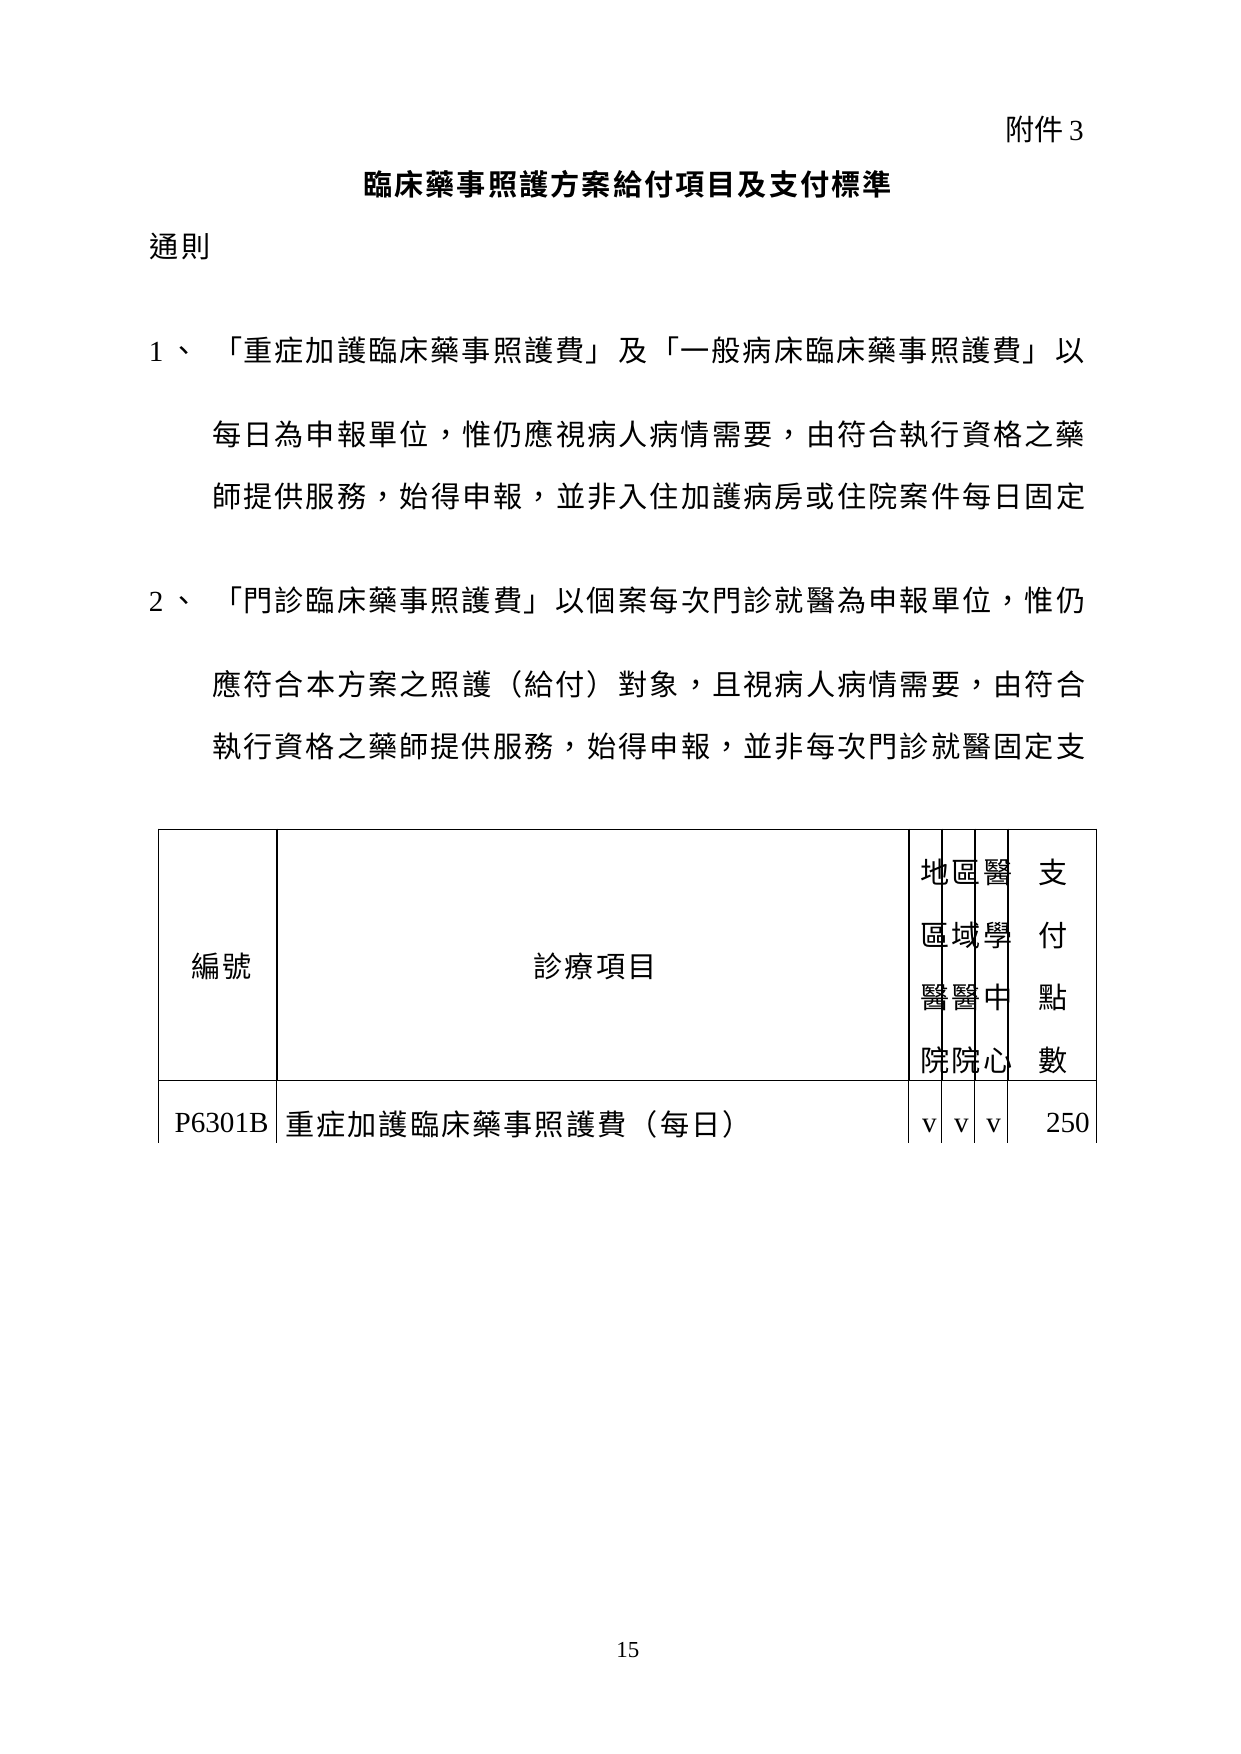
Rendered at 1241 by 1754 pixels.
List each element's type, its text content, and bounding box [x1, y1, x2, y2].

text 通則 [148, 203, 1107, 266]
table_header 編號 [159, 830, 276, 1079]
table_cell P6301B [159, 1081, 276, 1143]
table_header 診療項目 [278, 830, 908, 1079]
table_cell v [975, 1081, 1007, 1143]
table_cell v [909, 1081, 941, 1143]
table_cell 250 [1008, 1081, 1096, 1143]
table_header 區 域 醫 院 [943, 830, 974, 1079]
list 「重症加護臨床藥事照護費」及「一般病床臨床藥事照護費」以每日為申報單位，惟仍應視病人病情需要，由符合執行資格之藥師提供服務，始得申報，並非入住加護病房或住院案件每日固定支付此一費用。 [146, 266, 1107, 516]
table_header 地 區 醫 院 [910, 830, 941, 1079]
list 「門診臨床藥事照護費」以個案每次門診就醫為申報單位，惟仍應符合本方案之照護（給付）對象，且視病人病情需要，由符合執行資格之藥師提供服務，始得申報，並非每次門診就醫固定支付此一費用。 [146, 516, 1107, 766]
table_cell 重症加護臨床藥事照護費（每日） [277, 1081, 908, 1143]
text 附件3 [1005, 106, 1103, 147]
text 臨床藥事照護方案給付項目及支付標準 [148, 141, 1107, 203]
table_header 醫 學 中 心 [976, 830, 1007, 1079]
table_header 支 付 點 數 [1009, 830, 1096, 1079]
table_cell v [942, 1081, 974, 1143]
